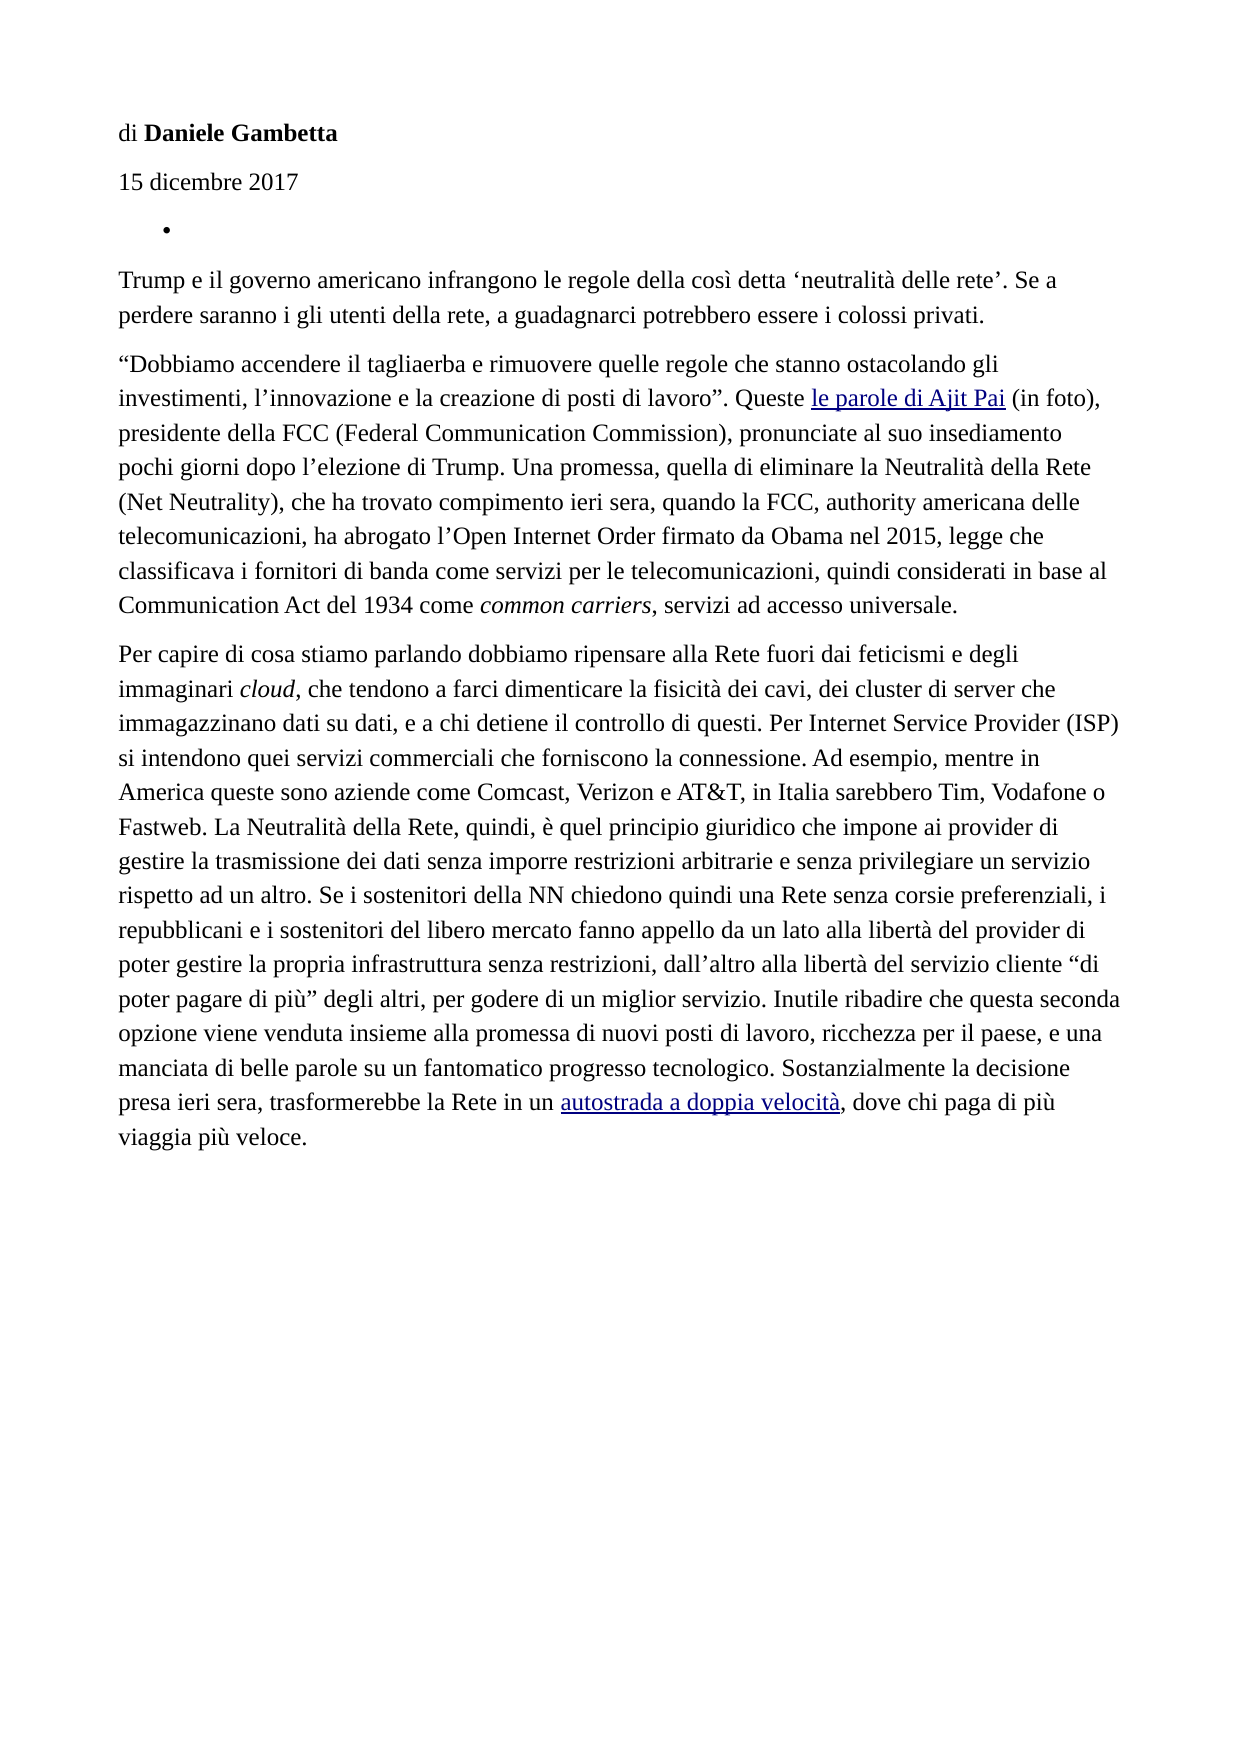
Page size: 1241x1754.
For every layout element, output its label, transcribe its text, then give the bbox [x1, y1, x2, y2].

text di Daniele Gambetta [118, 118, 1122, 147]
text “Dobbiamo accendere il tagliaerba e rimuovere quelle regole che stanno ostacolando gli investimenti, l’innovazione e la creazione di posti di lavoro”. Queste le parole di Ajit Pai (in foto), presidente della FCC (Federal Communication Commission), pronunciate al suo insediamento pochi giorni dopo l’elezione di Trump. Una promessa, quella di eliminare la Neutralità della Rete (Net Neutrality), che ha trovato compimento ieri sera, quando la FCC, authority americana delle telecomunicazioni, ha abrogato l’Open Internet Order firmato da Obama nel 2015, legge che classificava i fornitori di banda come servizi per le telecomunicazioni, quindi considerati in base al Communication Act del 1934 come common carriers, servizi ad accesso universale. [118, 349, 1122, 619]
text Per capire di cosa stiamo parlando dobbiamo ripensare alla Rete fuori dai feticismi e degli immaginari cloud, che tendono a farci dimenticare la fisicità dei cavi, dei cluster di server che immagazzinano dati su dati, e a chi detiene il controllo di questi. Per Internet Service Provider (ISP) si intendono quei servizi commerciali che forniscono la connessione. Ad esempio, mentre in America queste sono aziende come Comcast, Verizon e AT&T, in Italia sarebbero Tim, Vodafone o Fastweb. La Neutralità della Rete, quindi, è quel principio giuridico che impone ai provider di gestire la trasmissione dei dati senza imporre restrizioni arbitrarie e senza privilegiare un servizio rispetto ad un altro. Se i sostenitori della NN chiedono quindi una Rete senza corsie preferenziali, i repubblicani e i sostenitori del libero mercato fanno appello da un lato alla libertà del provider di poter gestire la propria infrastruttura senza restrizioni, dall’altro alla libertà del servizio cliente “di poter pagare di più” degli altri, per godere di un miglior servizio. Inutile ribadire che questa seconda opzione viene venduta insieme alla promessa di nuovi posti di lavoro, ricchezza per il paese, e una manciata di belle parole su un fantomatico progresso tecnologico. Sostanzialmente la decisione presa ieri sera, trasformerebbe la Rete in un autostrada a doppia velocità, dove chi paga di più viaggia più veloce. [118, 639, 1122, 1151]
text 15 dicembre 2017 [118, 167, 1122, 196]
text Trump e il governo americano infrangono le regole della così detta ‘neutralità delle rete’. Se a perdere saranno i gli utenti della rete, a guadagnarci potrebbero essere i colossi privati. [118, 265, 1122, 328]
